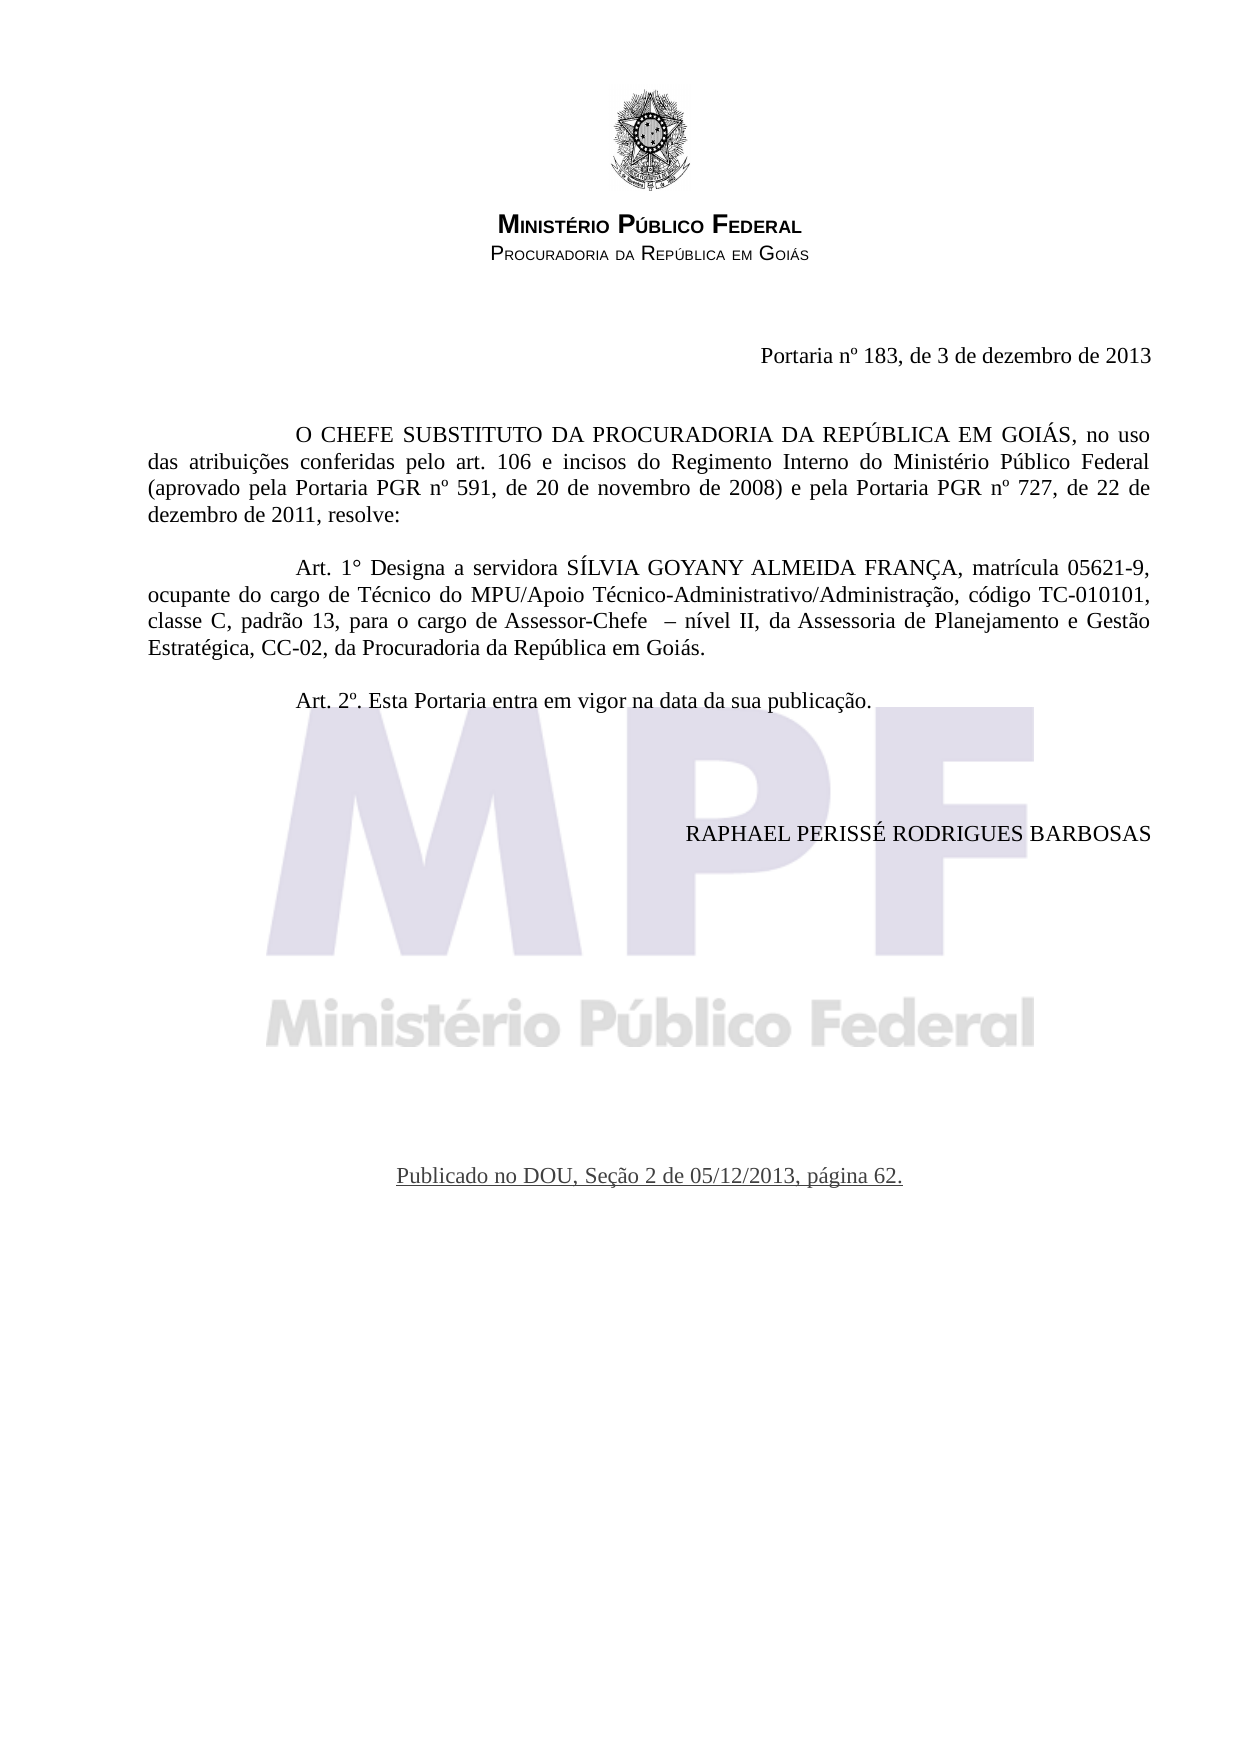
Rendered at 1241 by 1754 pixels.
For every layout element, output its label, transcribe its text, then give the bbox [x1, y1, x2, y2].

text Ministério Público Federal [148, 207, 1152, 238]
text Publicado no DOU, Seção 2 de 05/12/2013, página 62. [148, 1161, 1152, 1188]
picture [266, 713, 1034, 819]
text Art. 2º. Esta Portaria entra em vigor na data da sua publicação. [148, 687, 1152, 713]
picture [608, 84, 691, 191]
text Art. 1° Designa a servidora SÍLVIA GOYANY ALMEIDA FRANÇA, matrícula 05621-9, ocupante do cargo de Técnico do MPU/Apoio Técnico-Administrativo/Administração, código TC-010101, classe C, padrão 13, para o cargo de Assessor-Chefe – nível II, da Assessoria de Planejamento e Gestão Estratégica, CC-02, da Procuradoria da República em Goiás. [148, 554, 1152, 660]
picture [266, 846, 1034, 1047]
text Procuradoria da República em Goiás [148, 241, 1152, 265]
text RAPHAEL PERISSÉ RODRIGUES BARBOSAS [148, 819, 1152, 846]
text Portaria nº 183, de 3 de dezembro de 2013 [148, 341, 1152, 368]
text O CHEFE SUBSTITUTO DA PROCURADORIA DA REPÚBLICA EM GOIÁS, no uso das atribuições conferidas pelo art. 106 e incisos do Regimento Interno do Ministério Público Federal (aprovado pela Portaria PGR nº 591, de 20 de novembro de 2008) e pela Portaria PGR nº 727, de 22 de dezembro de 2011, resolve: [148, 421, 1152, 527]
